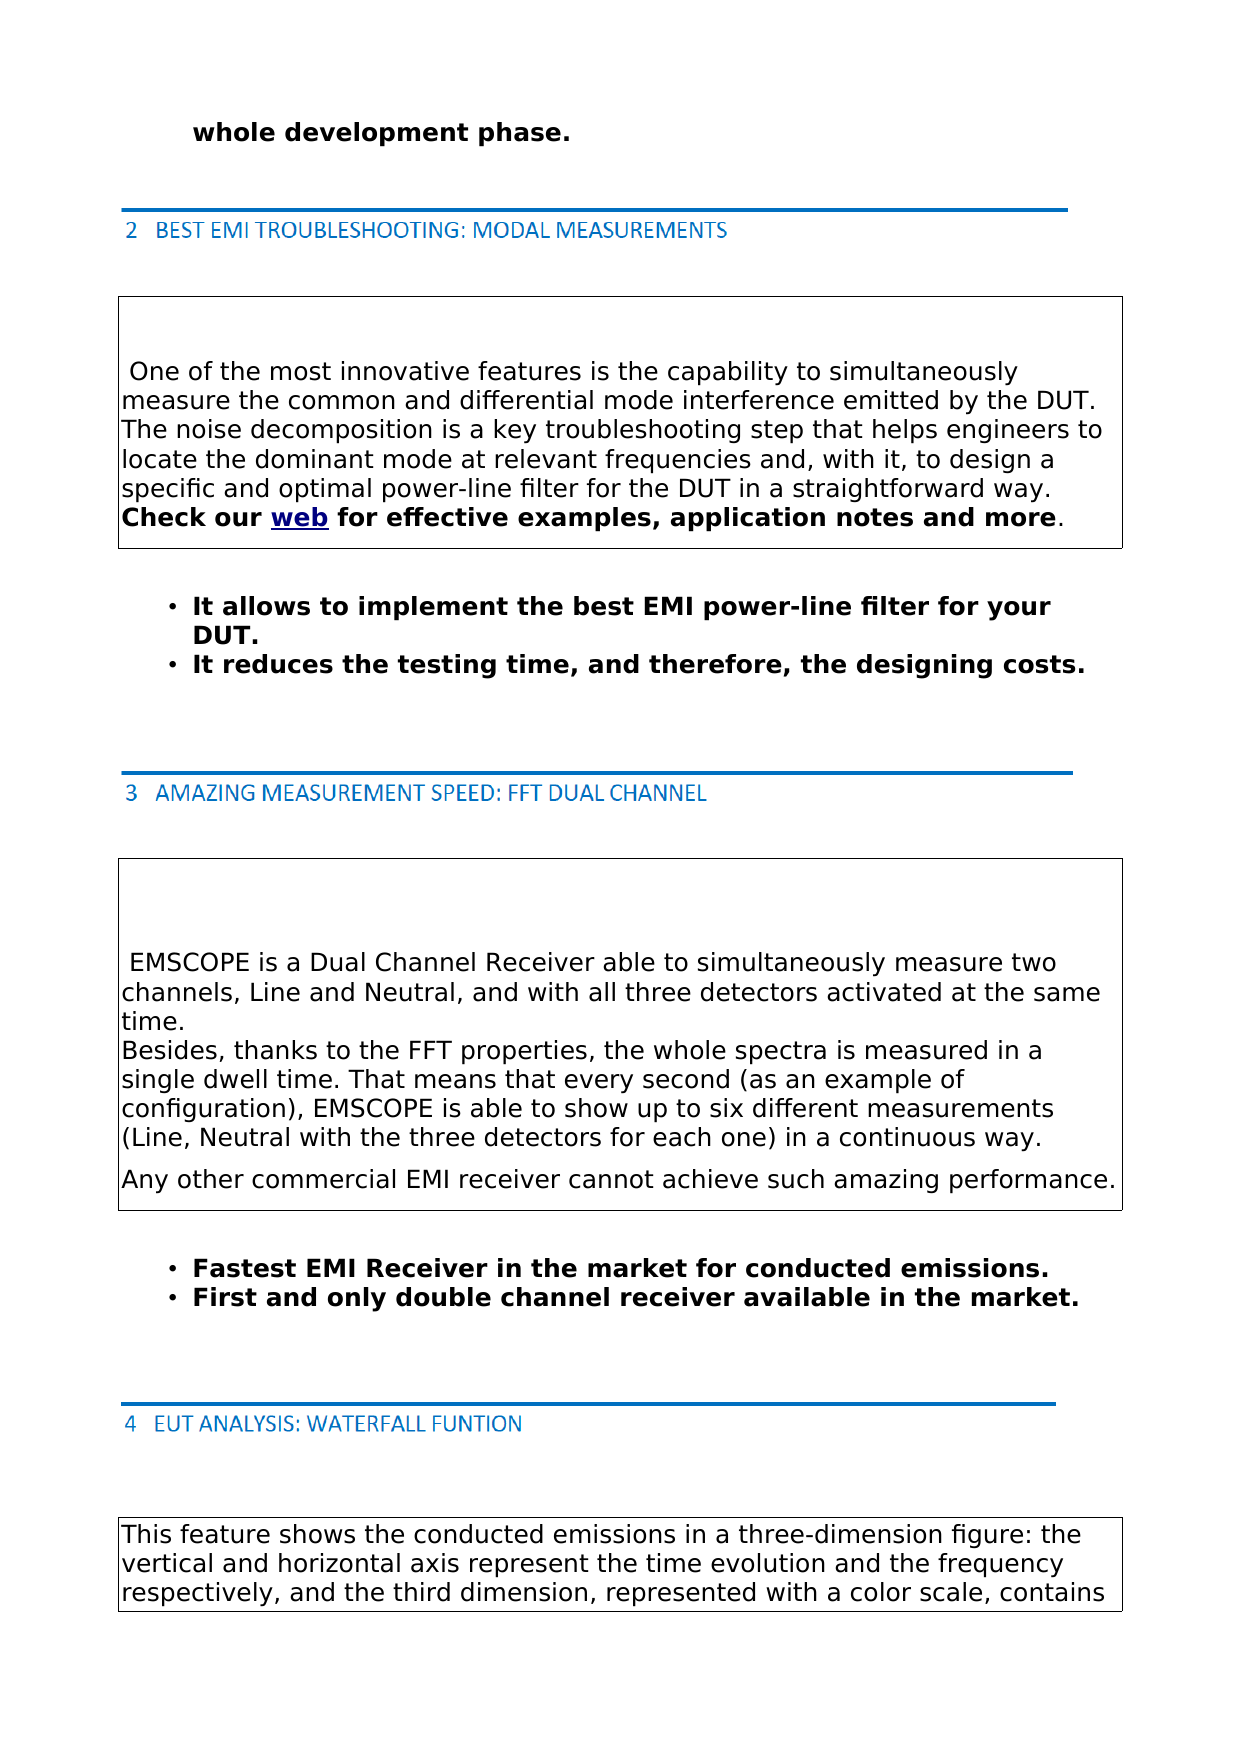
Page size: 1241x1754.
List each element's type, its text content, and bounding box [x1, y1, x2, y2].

picture [118, 1400, 1123, 1432]
list whole development phase. [177, 118, 1122, 205]
list Fastest EMI Receiver in the market for conducted emissions. [177, 1254, 1122, 1283]
picture [118, 767, 1123, 802]
list It allows to implement the best EMI power-line filter for your DUT. [177, 592, 1122, 651]
table_header This feature shows the conducted emissions in a three-dimension figure: the vertical and horizontal axis represent the time evolution and the frequency respectively, and the third dimension, represented with a color scale, contains [119, 1518, 1122, 1611]
picture [118, 205, 1123, 240]
list It reduces the testing time, and therefore, the designing costs. [177, 651, 1122, 738]
list First and only double channel receiver available in the market. [177, 1283, 1122, 1371]
table_header EMSCOPE is a Dual Channel Receiver able to simultaneously measure two channels, Line and Neutral, and with all three detectors activated at the same time. Besides, thanks to the FFT properties, the whole spectra is measured in a single dwell time. That means that every second (as an example of configuration), EMSCOPE is able to show up to six different measurements (Line, Neutral with the three detectors for each one) in a continuous way. Any other commercial EMI receiver cannot achieve such amazing performance. [119, 859, 1122, 1210]
table_header One of the most innovative features is the capability to simultaneously measure the common and differential mode interference emitted by the DUT. The noise decomposition is a key troubleshooting step that helps engineers to locate the dominant mode at relevant frequencies and, with it, to design a specific and optimal power-line filter for the DUT in a straightforward way. Check our web for effective examples, application notes and more. [119, 297, 1122, 548]
